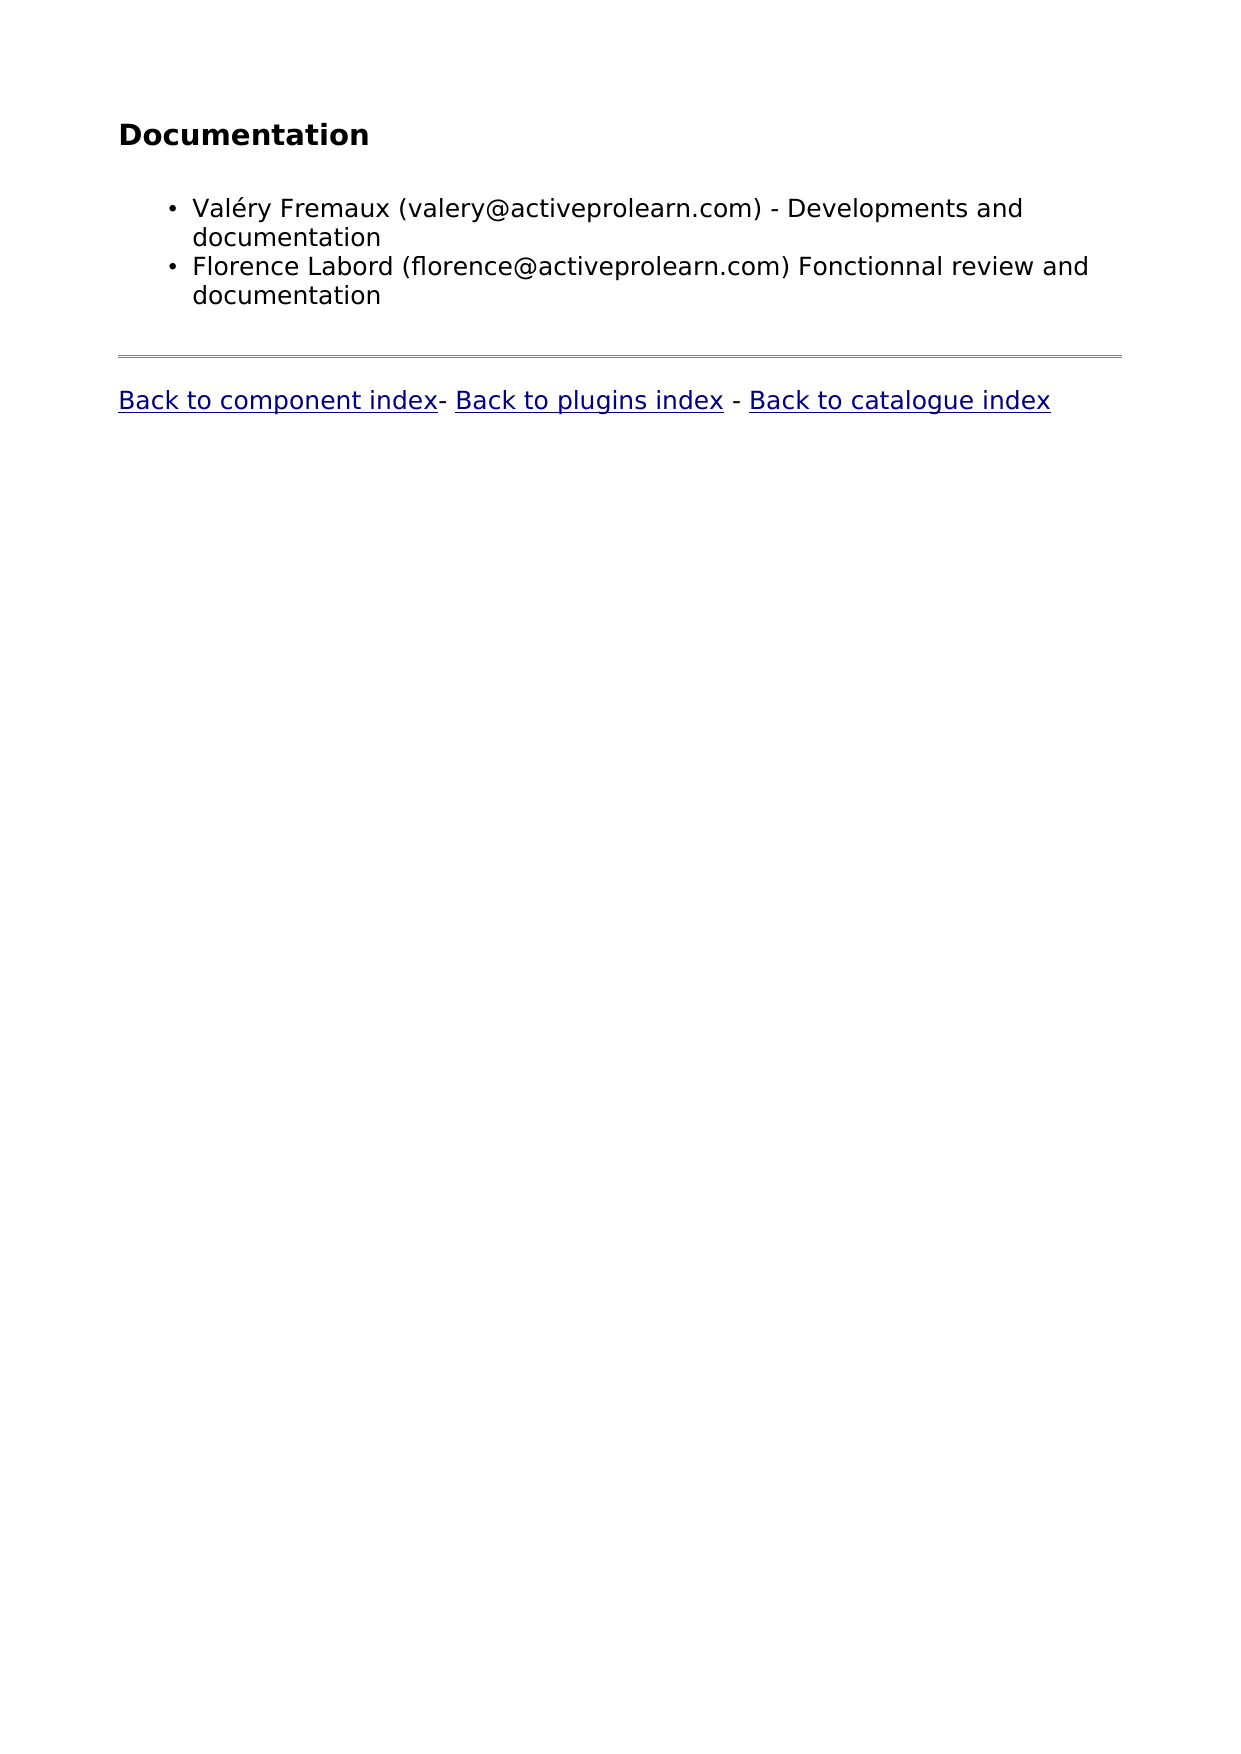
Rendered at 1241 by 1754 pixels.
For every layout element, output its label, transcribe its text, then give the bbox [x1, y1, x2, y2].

list Florence Labord (florence@activeprolearn.com) Fonctionnal review and documentation [177, 252, 1122, 311]
text Back to component index- Back to plugins index - Back to catalogue index [118, 387, 1122, 416]
list Valéry Fremaux (valery@activeprolearn.com) - Developments and documentation [177, 194, 1122, 252]
subtitle Documentation [118, 118, 1122, 152]
